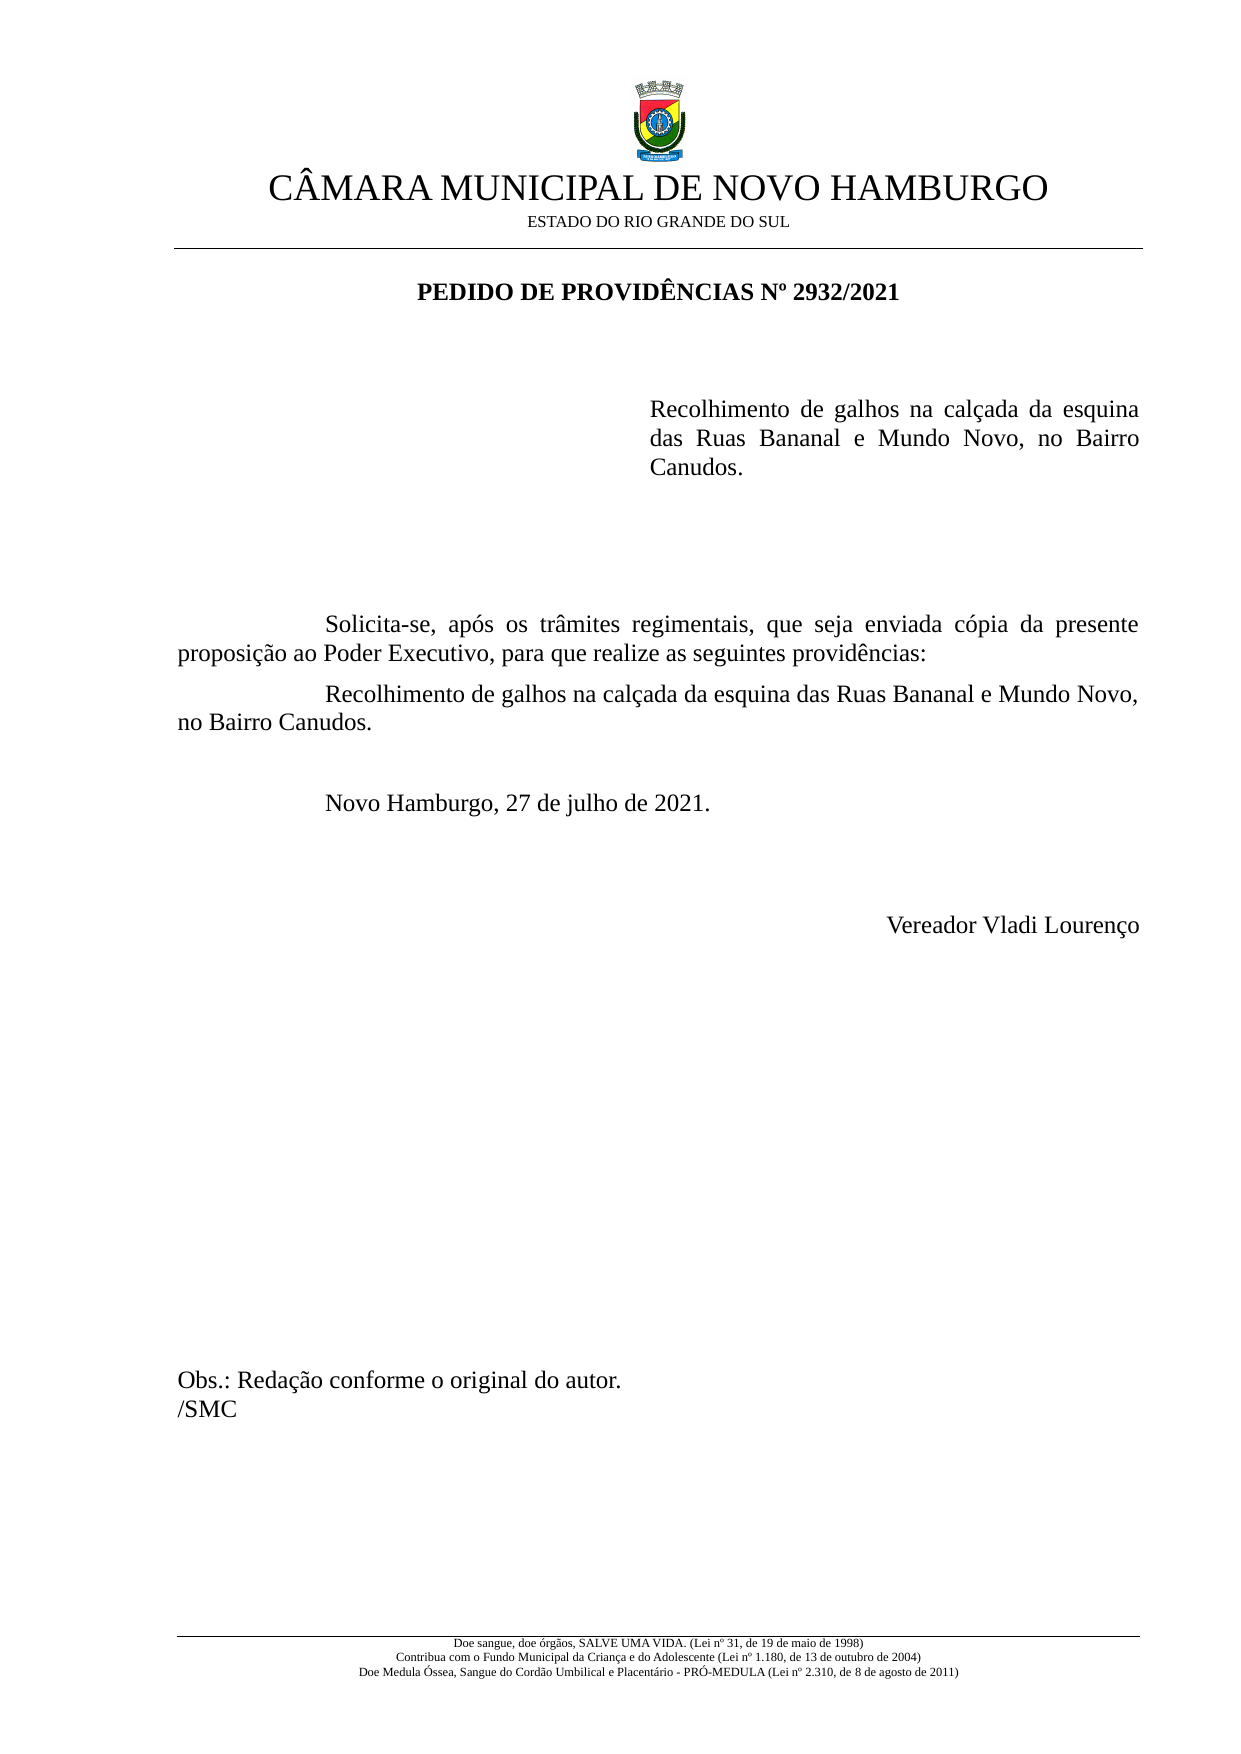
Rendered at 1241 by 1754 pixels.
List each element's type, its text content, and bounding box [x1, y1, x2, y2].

text Vereador Vladi Lourenço [177, 910, 1140, 939]
text Novo Hamburgo, 27 de julho de 2021. [177, 788, 1140, 817]
text Recolhimento de galhos na calçada da esquina das Ruas Bananal e Mundo Novo, no Bairro Canudos. [177, 679, 1140, 736]
text PEDIDO DE PROVIDÊNCIAS Nº 2932/2021 [177, 277, 1140, 306]
picture [629, 75, 688, 166]
text Obs.: Redação conforme o original do autor. [177, 1365, 1140, 1394]
text Recolhimento de galhos na calçada da esquina das Ruas Bananal e Mundo Novo, no Bairro Canudos. [649, 394, 1140, 480]
text Solicita-se, após os trâmites regimentais, que seja enviada cópia da presente proposição ao Poder Executivo, para que realize as seguintes providências: [177, 609, 1140, 667]
text /SMC [177, 1394, 1140, 1422]
